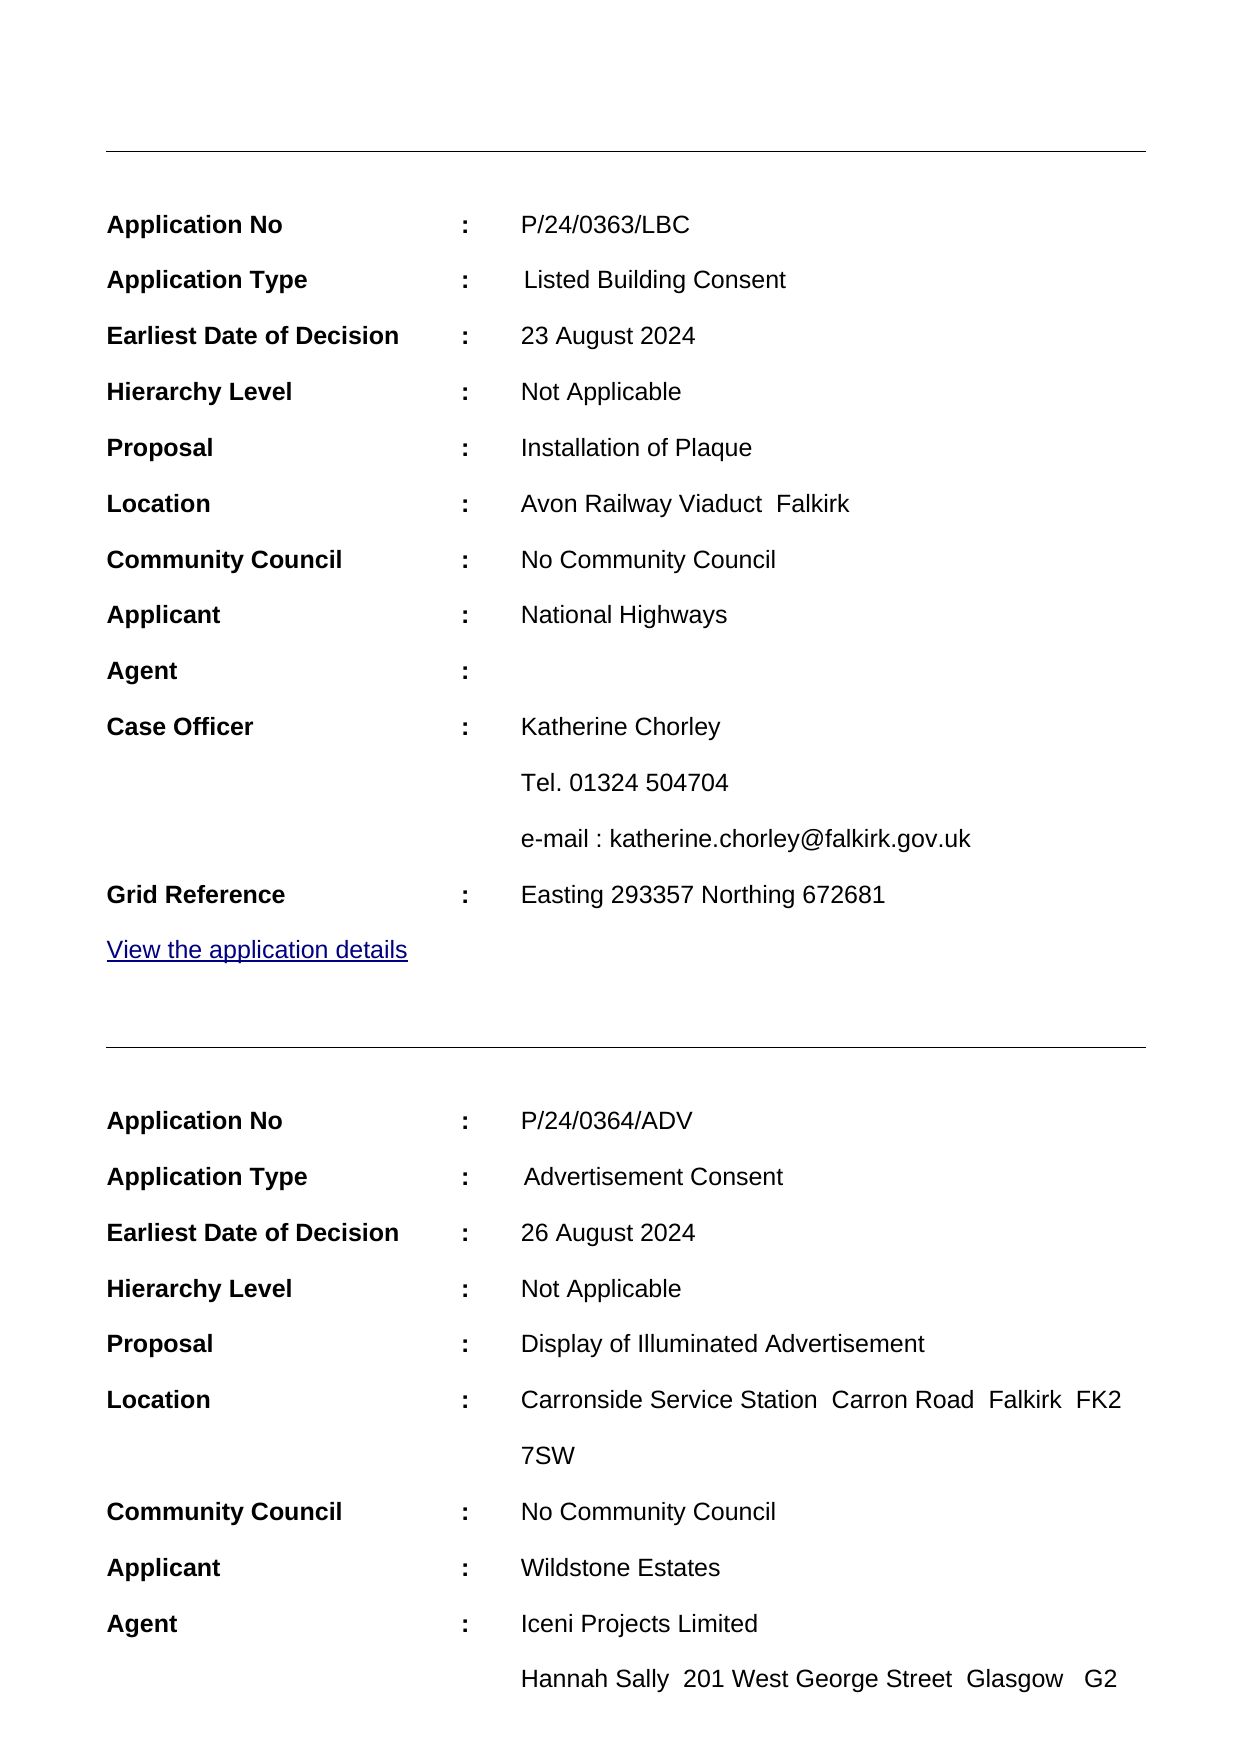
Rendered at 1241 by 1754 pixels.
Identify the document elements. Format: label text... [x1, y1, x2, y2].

text Case Officer : Katherine Chorley [106, 712, 1146, 741]
text Agent : [106, 656, 1146, 685]
text Application Type : Advertisement Consent [106, 1162, 1146, 1191]
text 7SW [106, 1441, 1146, 1470]
text Application No : P/24/0363/LBC [106, 210, 1146, 238]
text Earliest Date of Decision : 26 August 2024 [106, 1218, 1146, 1247]
text Hannah Sally 201 West George Street Glasgow G2 [106, 1664, 1146, 1693]
text Applicant : Wildstone Estates [106, 1553, 1146, 1582]
text View the application details [106, 936, 1146, 964]
text Grid Reference : Easting 293357 Northing 672681 [106, 880, 1146, 908]
text Location : Carronside Service Station Carron Road Falkirk FK2 [106, 1385, 1146, 1414]
text Community Council : No Community Council [106, 1497, 1146, 1526]
text Application No : P/24/0364/ADV [106, 1106, 1146, 1135]
text Applicant : National Highways [106, 601, 1146, 629]
text Application Type : Listed Building Consent [106, 266, 1146, 294]
text Earliest Date of Decision : 23 August 2024 [106, 321, 1146, 350]
text Tel. 01324 504704 [106, 768, 1146, 797]
text Hierarchy Level : Not Applicable [106, 377, 1146, 406]
text Proposal : Installation of Plaque [106, 433, 1146, 462]
text Agent : Iceni Projects Limited [106, 1609, 1146, 1637]
text Location : Avon Railway Viaduct Falkirk [106, 489, 1146, 518]
text Community Council : No Community Council [106, 545, 1146, 573]
text e-mail : katherine.chorley@falkirk.gov.uk [106, 824, 1146, 853]
text Proposal : Display of Illuminated Advertisement [106, 1329, 1146, 1358]
text Hierarchy Level : Not Applicable [106, 1274, 1146, 1302]
